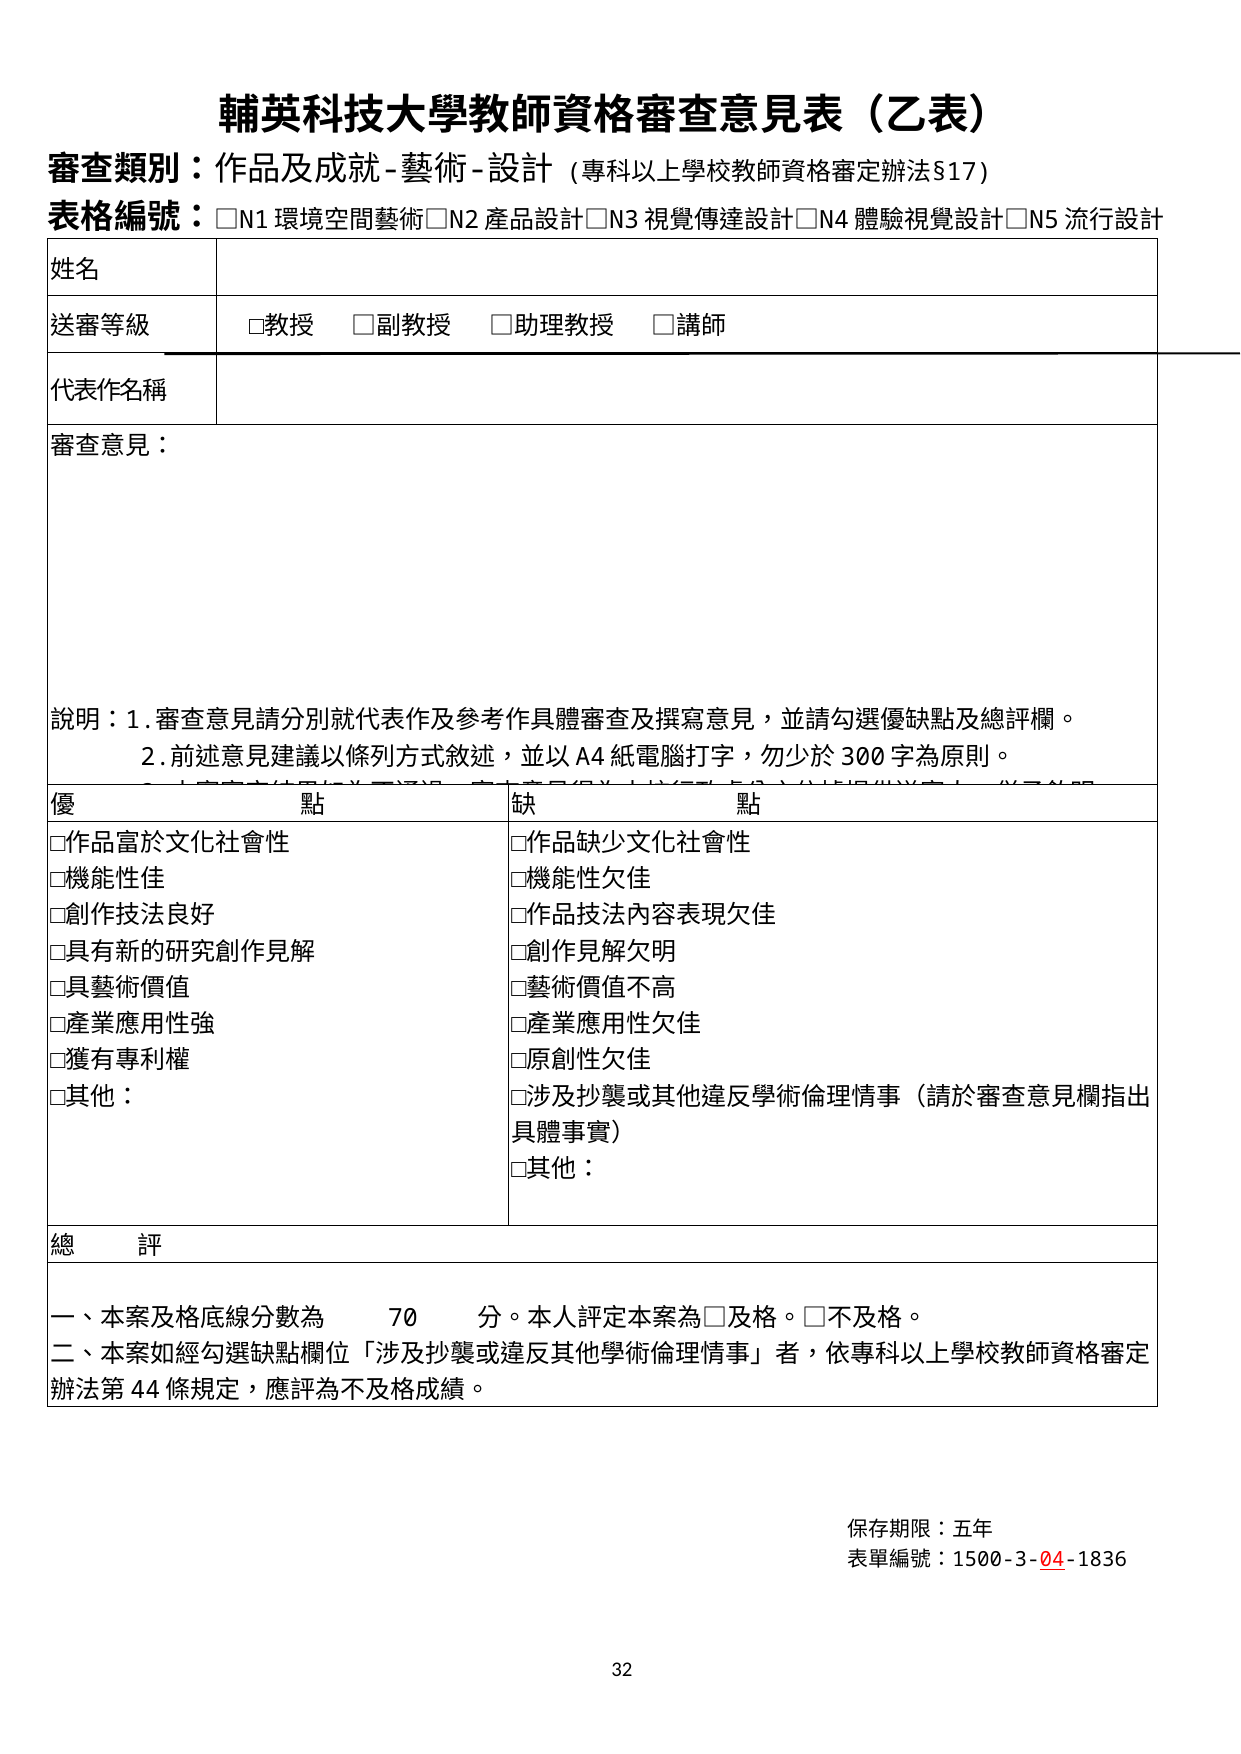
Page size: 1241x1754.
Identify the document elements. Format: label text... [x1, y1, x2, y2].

table_cell 送審等級 [48, 296, 216, 352]
text 輔英科技大學教師資格審查意見表（乙表） [47, 81, 1181, 142]
text 表格編號：□N1環境空間藝術□N2產品設計□N3視覺傳達設計□N4體驗視覺設計□N5流行設計 [47, 190, 1181, 238]
text 保存期限：五年 [848, 1512, 1193, 1543]
table_cell 缺 點 [509, 785, 1157, 821]
table_cell 代表作名稱 [48, 353, 216, 424]
table_cell 審查意見： 說明：1.審查意見請分別就代表作及參考作具體審查及撰寫意見，並請勾選優缺點及總評欄。 2.前述意見建議以條列方式敘述，並以A4紙電腦打字，勿少於300字為原則。 3.本案審定結果如為不通過，審查意見得為本校行政處分之依據提供送審人，併予敘明。 [48, 425, 1157, 784]
table_header 姓名 [48, 239, 216, 295]
table_cell 優 點 [48, 785, 508, 821]
table_cell □作品富於文化社會性 □機能性佳 □創作技法良好 □具有新的研究創作見解 □具藝術價值 □產業應用性強 □獲有專利權 □其他： [48, 822, 508, 1225]
table_header [217, 239, 1157, 295]
table_cell 一、本案及格底線分數為 70 分。本人評定本案為□及格。□不及格。 二、本案如經勾選缺點欄位「涉及抄襲或違反其他學術倫理情事」者，依專科以上學校教師資格審定辦法第44條規定，應評為不及格成績。 [48, 1263, 1157, 1406]
table_cell [217, 355, 1157, 424]
table_cell □教授 □副教授 □助理教授 □講師 [217, 296, 1157, 352]
table_cell □作品缺少文化社會性 □機能性欠佳 □作品技法內容表現欠佳 □創作見解欠明 □藝術價值不高 □產業應用性欠佳 □原創性欠佳 □涉及抄襲或其他違反學術倫理情事（請於審查意見欄指出具體事實） □其他： [509, 822, 1157, 1225]
table_cell 總 評 [48, 1226, 1157, 1262]
text 表單編號：1500-3-04-1836 [848, 1543, 1193, 1573]
text 審查類別：作品及成就-藝術-設計 (專科以上學校教師資格審定辦法§17) [47, 142, 1181, 190]
